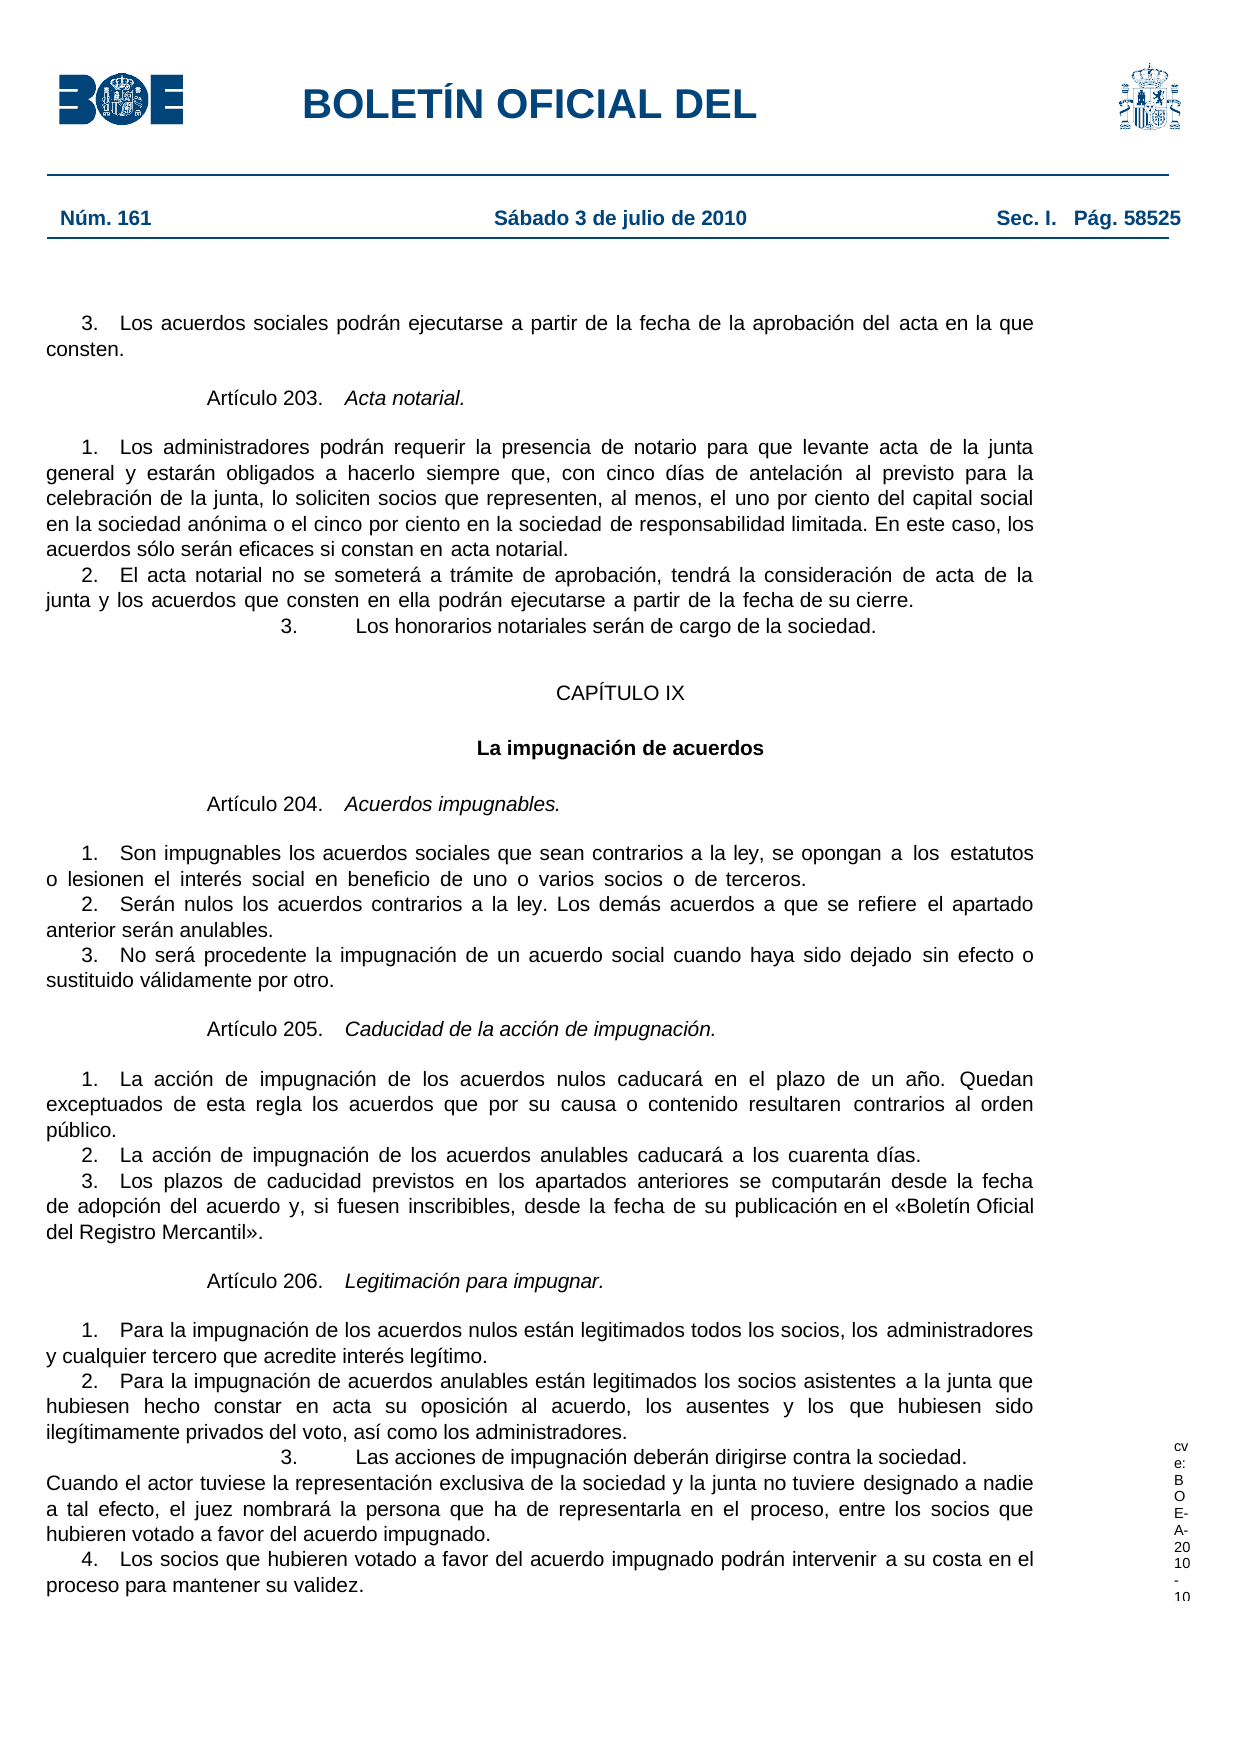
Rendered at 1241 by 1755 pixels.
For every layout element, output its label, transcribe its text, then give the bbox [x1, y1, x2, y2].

text Artículo 206. Legitimación para impugnar. [207, 1268, 1195, 1293]
list Las acciones de impugnación deberán dirigirse contra la sociedad. [280, 1445, 1172, 1469]
list Los socios que hubieren votado a favor del acuerdo impugnado podrán intervenir a su costa en el proceso para mantener su validez. [46, 1547, 1034, 1597]
list Para la impugnación de acuerdos anulables están legitimados los socios asistentes a la junta que hubiesen hecho constar en acta su oposición al acuerdo, los ausentes y los que hubiesen sido ilegítimamente privados del voto, así como los administradores. [46, 1369, 1034, 1444]
list El acta notarial no se someterá a trámite de aprobación, tendrá la consideración de acta de la junta y los acuerdos que consten en ella podrán ejecutarse a partir de la fecha de su cierre. [46, 563, 1034, 612]
text Artículo 203. Acta notarial. [207, 386, 1195, 410]
list Los administradores podrán requerir la presencia de notario para que levante acta de la junta general y estarán obligados a hacerlo siempre que, con cinco días de antelación al previsto para la celebración de la junta, lo soliciten socios que representen, al menos, el uno por ciento del capital social en la sociedad anónima o el cinco por ciento en la sociedad de responsabilidad limitada. En este caso, los acuerdos sólo serán eficaces si constan en acta notarial. [46, 435, 1034, 561]
text Artículo 204. Acuerdos impugnables. [207, 791, 1195, 816]
list Los acuerdos sociales podrán ejecutarse a partir de la fecha de la aprobación del acta en la que consten. [46, 311, 1034, 361]
list Son impugnables los acuerdos sociales que sean contrarios a la ley, se opongan a los estatutos o lesionen el interés social en beneficio de uno o varios socios o de terceros. [46, 841, 1034, 891]
list Para la impugnación de los acuerdos nulos están legitimados todos los socios, los administradores y cualquier tercero que acredite interés legítimo. [46, 1318, 1034, 1367]
list No será procedente la impugnación de un acuerdo social cuando haya sido dejado sin efecto o sustituido válidamente por otro. [46, 943, 1034, 992]
list cve: BOE-A-2010-10544 [1174, 1438, 1191, 1601]
list Los honorarios notariales serán de cargo de la sociedad. [280, 614, 1195, 638]
list Serán nulos los acuerdos contrarios a la ley. Los demás acuerdos a que se refiere el apartado anterior serán anulables. [46, 892, 1034, 941]
list La acción de impugnación de los acuerdos nulos caducará en el plazo de un año. Quedan exceptuados de esta regla los acuerdos que por su causa o contenido resultaren contrarios al orden público. [46, 1067, 1034, 1142]
text CAPÍTULO IX [46, 681, 1195, 705]
subtitle La impugnación de acuerdos [46, 736, 1195, 760]
text Artículo 205. Caducidad de la acción de impugnación. [207, 1017, 1195, 1041]
text Cuando el actor tuviese la representación exclusiva de la sociedad y la junta no tuviere designado a nadie a tal efecto, el juez nombrará la persona que ha de representarla en el proceso, entre los socios que hubieren votado a favor del acuerdo impugnado. [46, 1471, 1034, 1546]
list La acción de impugnación de los acuerdos anulables caducará a los cuarenta días. [46, 1143, 1034, 1167]
subtitle Núm. 161 Sábado 3 de julio de 2010 Sec. I. Pág. 58525 [46, 205, 1195, 229]
list Los plazos de caducidad previstos en los apartados anteriores se computarán desde la fecha de adopción del acuerdo y, si fuesen inscribibles, desde la fecha de su publicación en el «Boletín Oficial del Registro Mercantil». [46, 1168, 1034, 1243]
